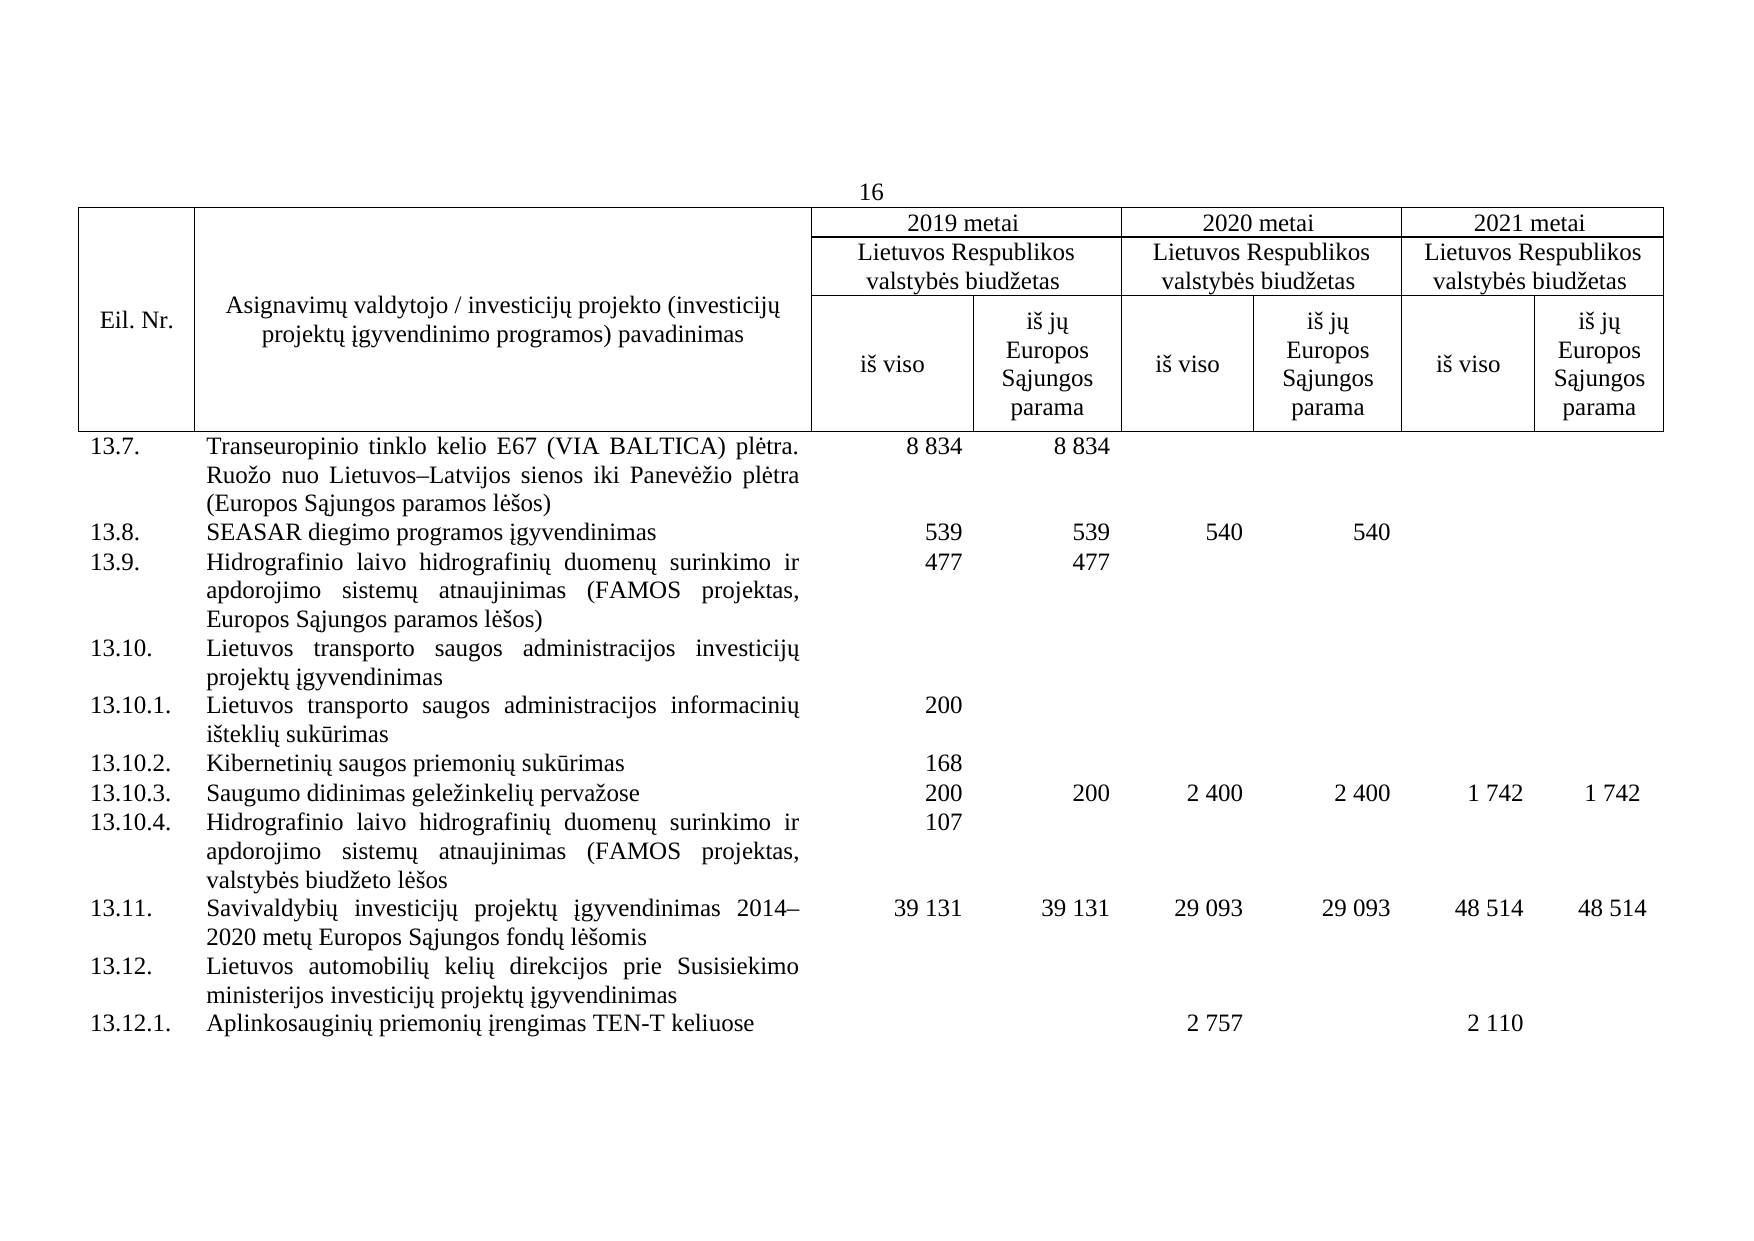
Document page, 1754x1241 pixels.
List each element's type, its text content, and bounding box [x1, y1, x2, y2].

table_cell iš viso [1122, 296, 1253, 431]
table_cell [1121, 633, 1254, 691]
table_cell [1121, 748, 1254, 778]
table_header Eil. Nr. [79, 208, 194, 431]
table_cell [1121, 951, 1254, 1008]
table_cell [1535, 748, 1664, 778]
table_cell SEASAR diegimo programos įgyvendinimas [195, 517, 811, 547]
table_cell 539 [973, 517, 1121, 547]
table_cell 540 [1254, 517, 1402, 547]
table_cell [1121, 432, 1254, 517]
table_cell 1 742 [1535, 778, 1664, 807]
table_cell [1254, 951, 1402, 1008]
table_header Asignavimų valdytojo / investicijų projekto (investicijų projektų įgyvendinimo programos) pavadinimas [195, 208, 811, 431]
table_cell iš jų Europos Sąjungos parama [1535, 296, 1663, 431]
table_cell Savivaldybių investicijų projektų įgyvendinimas 2014–2020 metų Europos Sąjungos fondų lėšomis [195, 894, 811, 951]
table_cell [1535, 633, 1664, 691]
table_cell [1535, 547, 1664, 633]
table_cell 13.10.3. [79, 778, 195, 807]
table_cell 13.12. [79, 951, 195, 1008]
table_cell [811, 633, 973, 691]
table_cell 2 757 [1121, 1009, 1254, 1038]
table_cell 200 [811, 778, 973, 807]
table_cell 13.7. [79, 432, 195, 517]
table_cell [1535, 951, 1664, 1008]
table_cell [1535, 1009, 1664, 1038]
table_cell [1402, 432, 1534, 517]
table_cell [1254, 1009, 1402, 1038]
table_cell 13.8. [79, 517, 195, 547]
table_cell 2 400 [1254, 778, 1402, 807]
table_cell 48 514 [1402, 894, 1534, 951]
table_cell 107 [811, 807, 973, 893]
table_cell 539 [811, 517, 973, 547]
table_cell [1402, 951, 1534, 1008]
table_cell 13.10.4. [79, 807, 195, 893]
table_cell 13.10.1. [79, 691, 195, 748]
table_cell Lietuvos transporto saugos administracijos informacinių išteklių sukūrimas [195, 691, 811, 748]
table_cell iš jų Europos Sąjungos parama [974, 296, 1121, 431]
table_cell [1254, 748, 1402, 778]
table_cell [1535, 432, 1664, 517]
table_cell Transeuropinio tinklo kelio E67 (VIA BALTICA) plėtra. Ruožo nuo Lietuvos–Latvijos sienos iki Panevėžio plėtra (Europos Sąjungos paramos lėšos) [195, 432, 811, 517]
table_cell [811, 1009, 973, 1038]
table_cell [1535, 691, 1664, 748]
table_cell [1402, 633, 1534, 691]
table_cell 2 110 [1402, 1009, 1534, 1038]
table_cell 13.10. [79, 633, 195, 691]
table_cell iš viso [1402, 296, 1534, 431]
table_cell [1402, 691, 1534, 748]
table_cell [1402, 517, 1534, 547]
table_cell [1402, 547, 1534, 633]
table_cell 13.10.2. [79, 748, 195, 778]
table_cell 39 131 [811, 894, 973, 951]
table_cell 1 742 [1402, 778, 1534, 807]
table_cell [1402, 807, 1534, 893]
table_cell Saugumo didinimas geležinkelių pervažose [195, 778, 811, 807]
table_header 2021 metai [1402, 208, 1663, 236]
table_cell Kibernetinių saugos priemonių sukūrimas [195, 748, 811, 778]
table_cell 8 834 [973, 432, 1121, 517]
table_cell Lietuvos automobilių kelių direkcijos prie Susisiekimo ministerijos investicijų projektų įgyvendinimas [195, 951, 811, 1008]
table_cell 168 [811, 748, 973, 778]
table_cell [1254, 547, 1402, 633]
table_cell iš jų Europos Sąjungos parama [1254, 296, 1401, 431]
table_cell [1535, 517, 1664, 547]
table_cell [973, 633, 1121, 691]
table_cell [1121, 807, 1254, 893]
table_cell Aplinkosauginių priemonių įrengimas TEN-T keliuose [195, 1009, 811, 1038]
table_cell [1254, 633, 1402, 691]
table_cell [973, 691, 1121, 748]
table_cell 13.12.1. [79, 1009, 195, 1038]
table_cell 477 [811, 547, 973, 633]
table_cell 2 400 [1121, 778, 1254, 807]
table_cell 48 514 [1535, 894, 1664, 951]
table_cell 13.9. [79, 547, 195, 633]
table_cell [1254, 807, 1402, 893]
table_cell 200 [811, 691, 973, 748]
table_cell [1121, 691, 1254, 748]
table_cell [1254, 432, 1402, 517]
table_cell [1402, 748, 1534, 778]
table_cell 477 [973, 547, 1121, 633]
table_cell Lietuvos Respublikos valstybės biudžetas [1122, 238, 1401, 295]
table_cell Hidrografinio laivo hidrografinių duomenų surinkimo ir apdorojimo sistemų atnaujinimas (FAMOS projektas, Europos Sąjungos paramos lėšos) [195, 547, 811, 633]
table_cell [1121, 547, 1254, 633]
table_cell [973, 748, 1121, 778]
table_cell Lietuvos transporto saugos administracijos investicijų projektų įgyvendinimas [195, 633, 811, 691]
table_cell Lietuvos Respublikos valstybės biudžetas [812, 238, 1121, 295]
table_header 2019 metai [812, 208, 1121, 236]
table_cell [973, 951, 1121, 1008]
table_cell 8 834 [811, 432, 973, 517]
table_cell 13.11. [79, 894, 195, 951]
table_cell Hidrografinio laivo hidrografinių duomenų surinkimo ir apdorojimo sistemų atnaujinimas (FAMOS projektas, valstybės biudžeto lėšos [195, 807, 811, 893]
table_cell Lietuvos Respublikos valstybės biudžetas [1402, 238, 1663, 295]
table_cell 29 093 [1121, 894, 1254, 951]
table_cell [973, 807, 1121, 893]
table_cell iš viso [812, 296, 973, 431]
table_cell [973, 1009, 1121, 1038]
table_cell 29 093 [1254, 894, 1402, 951]
table_cell 200 [973, 778, 1121, 807]
table_cell [811, 951, 973, 1008]
table_cell [1254, 691, 1402, 748]
table_header 2020 metai [1122, 208, 1401, 236]
table_cell 540 [1121, 517, 1254, 547]
table_cell 39 131 [973, 894, 1121, 951]
table_cell [1535, 807, 1664, 893]
